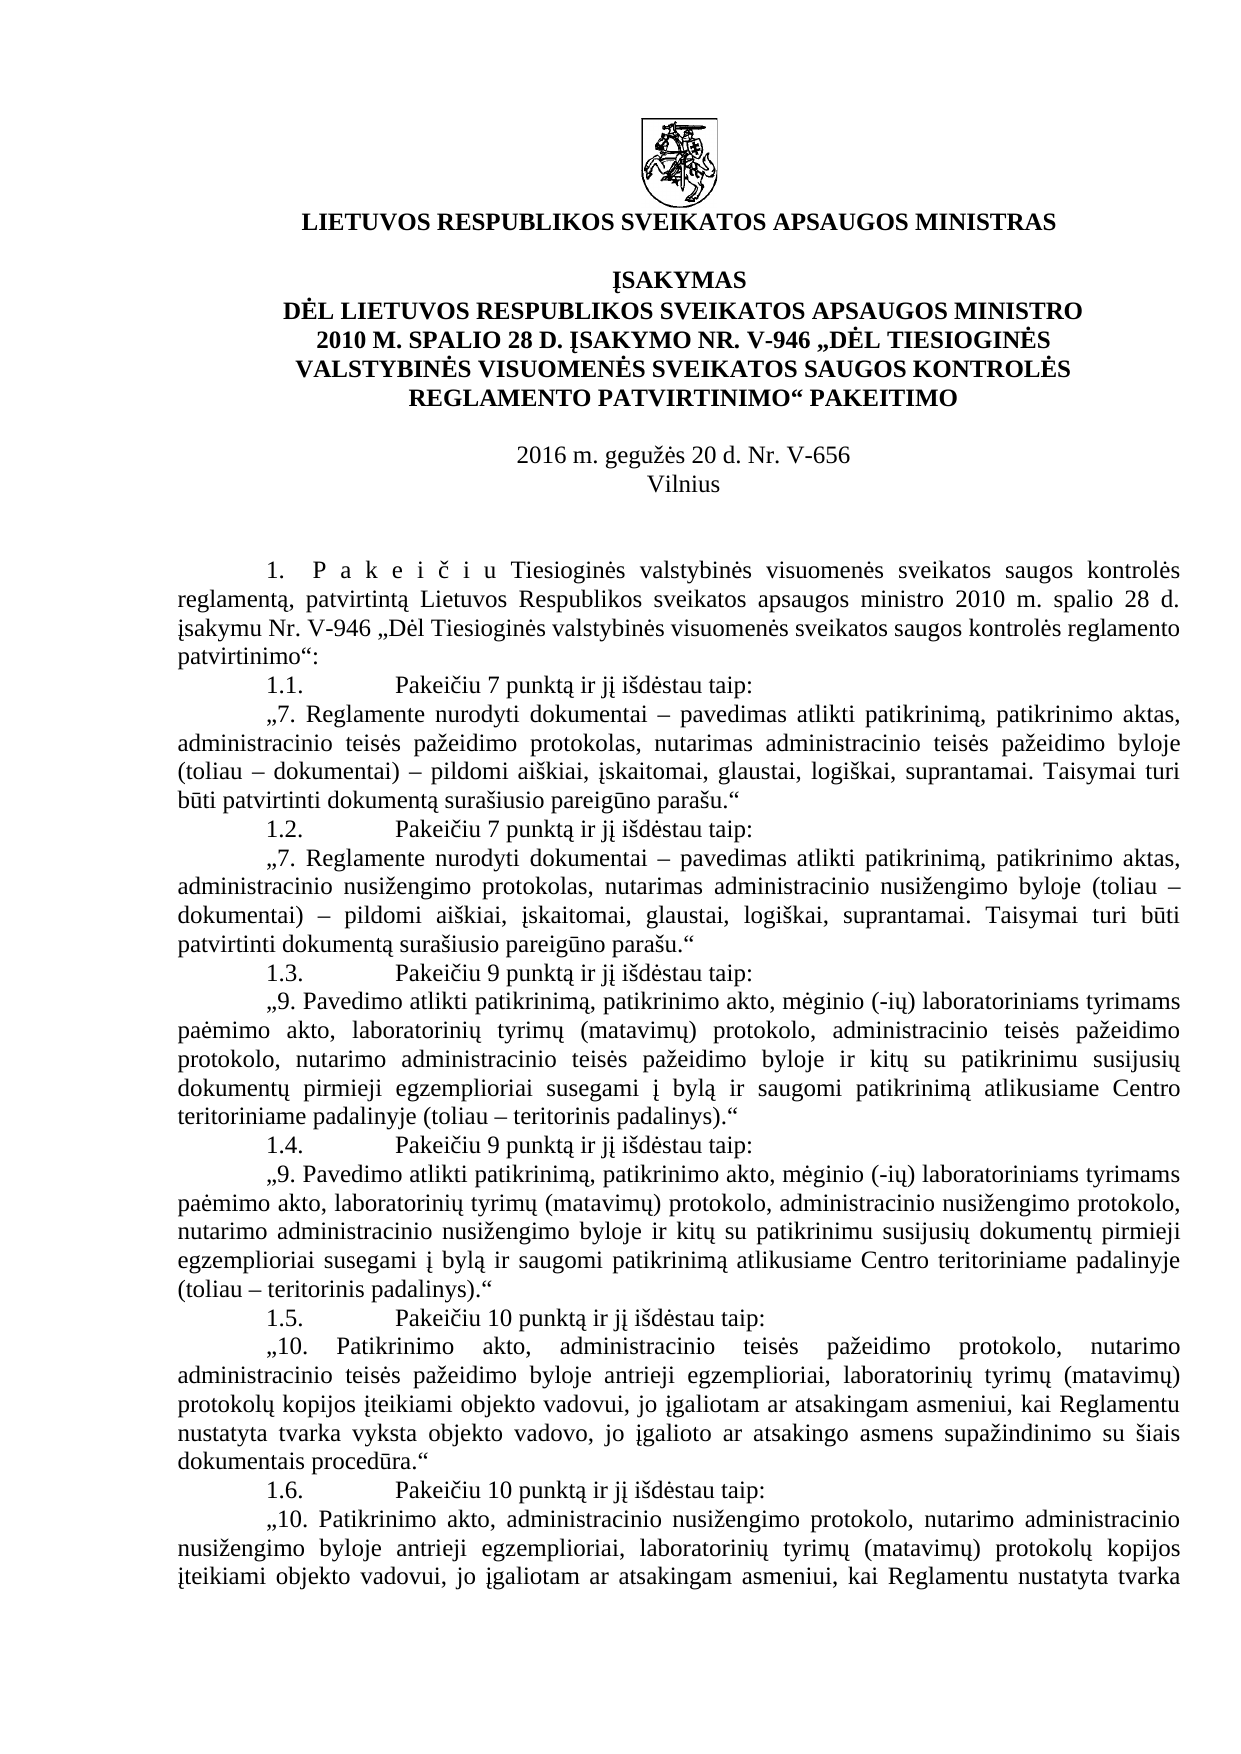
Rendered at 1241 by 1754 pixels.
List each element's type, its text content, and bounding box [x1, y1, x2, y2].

text „9. Pavedimo atlikti patikrinimą, patikrinimo akto, mėginio (-ių) laboratoriniams tyrimams paėmimo akto, laboratorinių tyrimų (matavimų) protokolo, administracinio nusižengimo protokolo, nutarimo administracinio nusižengimo byloje ir kitų su patikrinimu susijusių dokumentų pirmieji egzemplioriai susegami į bylą ir saugomi patikrinimą atlikusiame Centro teritoriniame padalinyje (toliau – teritorinis padalinys).“ [177, 1159, 1181, 1303]
text 1.5. Pakeičiu 10 punktą ir jį išdėstau taip: [260, 1303, 1181, 1331]
text „7. Reglamente nurodyti dokumentai – pavedimas atlikti patikrinimą, patikrinimo aktas, administracinio nusižengimo protokolas, nutarimas administracinio nusižengimo byloje (toliau – dokumentai) – pildomi aiškiai, įskaitomai, glaustai, logiškai, suprantamai. Taisymai turi būti patvirtinti dokumentą surašiusio pareigūno parašu.“ [177, 843, 1181, 958]
text Vilnius [252, 469, 1114, 498]
text „9. Pavedimo atlikti patikrinimą, patikrinimo akto, mėginio (-ių) laboratoriniams tyrimams paėmimo akto, laboratorinių tyrimų (matavimų) protokolo, administracinio teisės pažeidimo protokolo, nutarimo administracinio teisės pažeidimo byloje ir kitų su patikrinimu susijusių dokumentų pirmieji egzemplioriai susegami į bylą ir saugomi patikrinimą atlikusiame Centro teritoriniame padalinyje (toliau – teritorinis padalinys).“ [177, 986, 1181, 1130]
text 1.6. Pakeičiu 10 punktą ir jį išdėstau taip: [260, 1475, 1181, 1504]
text 1. P a k e i č i u Tiesioginės valstybinės visuomenės sveikatos saugos kontrolės reglamentą, patvirtintą Lietuvos Respublikos sveikatos apsaugos ministro 2010 m. spalio 28 d. įsakymu Nr. V-946 „Dėl Tiesioginės valstybinės visuomenės sveikatos saugos kontrolės reglamento patvirtinimo“: [177, 555, 1181, 670]
text „7. Reglamente nurodyti dokumentai – pavedimas atlikti patikrinimą, patikrinimo aktas, administracinio teisės pažeidimo protokolas, nutarimas administracinio teisės pažeidimo byloje (toliau – dokumentai) – pildomi aiškiai, įskaitomai, glaustai, logiškai, suprantamai. Taisymai turi būti patvirtinti dokumentą surašiusio pareigūno parašu.“ [177, 699, 1181, 814]
text ĮSAKYMAS [177, 265, 1181, 293]
text „10. Patikrinimo akto, administracinio nusižengimo protokolo, nutarimo administracinio nusižengimo byloje antrieji egzemplioriai, laboratorinių tyrimų (matavimų) protokolų kopijos įteikiami objekto vadovui, jo įgaliotam ar atsakingam asmeniui, kai Reglamentu nustatyta tvarka [177, 1504, 1181, 1590]
text LIETUVOS RESPUBLIKOS SVEIKATOS APSAUGOS MINISTRAS [177, 207, 1181, 236]
text „10. Patikrinimo akto, administracinio teisės pažeidimo protokolo, nutarimo administracinio teisės pažeidimo byloje antrieji egzemplioriai, laboratorinių tyrimų (matavimų) protokolų kopijos įteikiami objekto vadovui, jo įgaliotam ar atsakingam asmeniui, kai Reglamentu nustatyta tvarka vyksta objekto vadovo, jo įgalioto ar atsakingo asmens supažindinimo su šiais dokumentais procedūra.“ [177, 1331, 1181, 1475]
text 2016 m. gegužės 20 d. Nr. V-656 [252, 440, 1114, 469]
text 1.3. Pakeičiu 9 punktą ir jį išdėstau taip: [260, 958, 1181, 986]
text 1.2. Pakeičiu 7 punktą ir jį išdėstau taip: [260, 814, 1181, 843]
text 1.4. Pakeičiu 9 punktą ir jį išdėstau taip: [260, 1130, 1181, 1159]
text DĖL LIETUVOS RESPUBLIKOS SVEIKATOS APSAUGOS MINISTRO 2010 M. SPALIO 28 D. ĮSAKYMO Nr. V-946 „DĖL TIESIOGINĖS VALSTYBINĖS VISUOMENĖS SVEIKATOS SAUGOS KONTROLĖS REGLAMENTO PATVIRTINIMO“ PAKEITIMO [252, 296, 1114, 411]
text 1.1. Pakeičiu 7 punktą ir jį išdėstau taip: [260, 670, 1181, 699]
